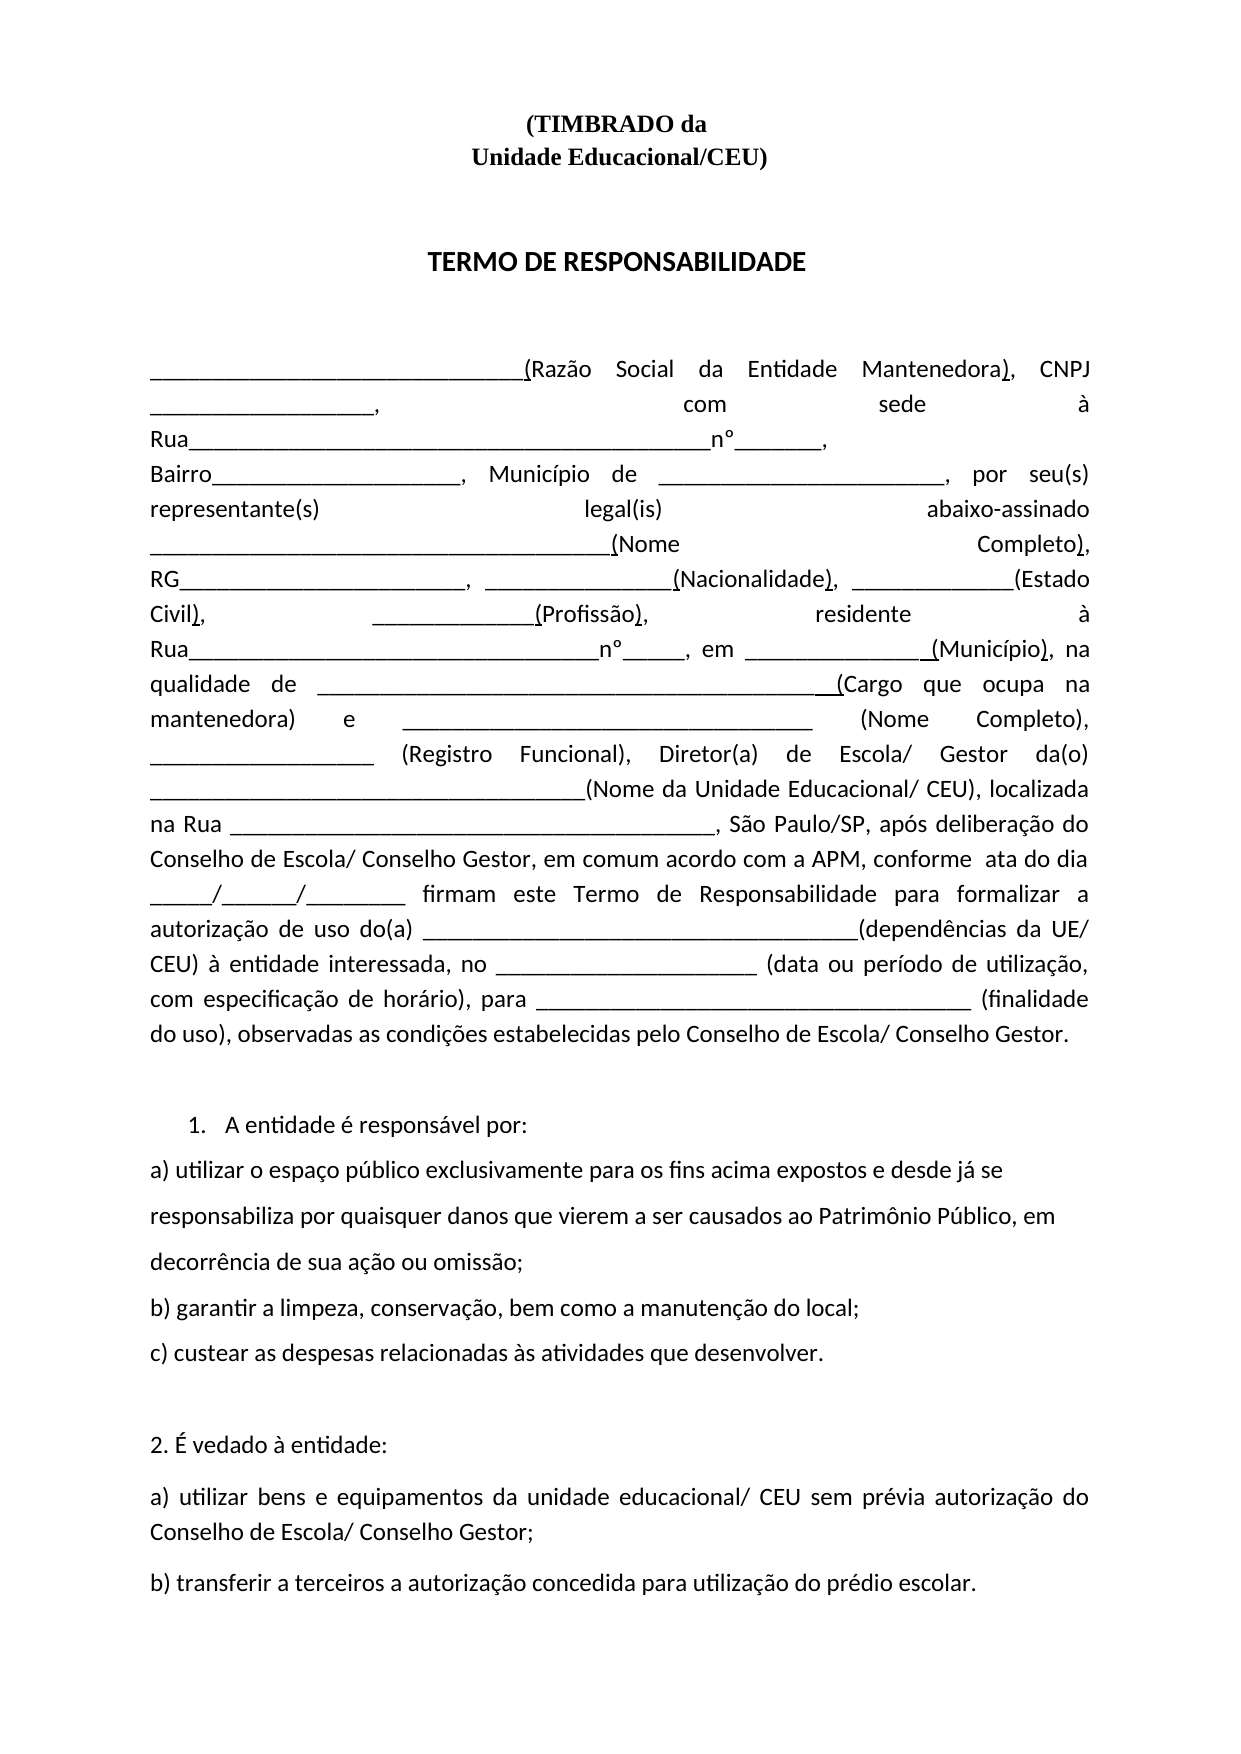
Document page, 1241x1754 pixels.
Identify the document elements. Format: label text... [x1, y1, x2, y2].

list A entidade é responsável por: [187, 1109, 1090, 1139]
text TERMO DE RESPONSABILIDADE [150, 243, 1090, 279]
text b) garantir a limpeza, conservação, bem como a manutenção do local; [150, 1292, 1090, 1322]
text a) utilizar o espaço público exclusivamente para os fins acima expostos e desde já se responsabiliza por quaisquer danos que vierem a ser causados ao Patrimônio Público, em decorrência de sua ação ou omissão; [150, 1154, 1090, 1277]
text a) utilizar bens e equipamentos da unidade educacional/ CEU sem prévia autorização do Conselho de Escola/ Conselho Gestor; [150, 1481, 1090, 1546]
text b) transferir a terceiros a autorização concedida para utilização do prédio escolar. [150, 1567, 1090, 1598]
text c) custear as despesas relacionadas às atividades que desenvolver. [150, 1337, 1090, 1368]
text 2. É vedado à entidade: [150, 1429, 1090, 1459]
text ______________________________(Razão Social da Entidade Mantenedora), CNPJ __________________, com sede à Rua__________________________________________nº_______, Bairro____________________, Município de _______________________, por seu(s) representante(s) legal(is) abaixo-assinado _____________________________________(Nome Completo), RG_______________________, _______________(Nacionalidade), _____________(Estado Civil), _____________(Profissão), residente à Rua_________________________________nº_____, em ______________ (Município), na qualidade de ________________________________________ (Cargo que ocupa na mantenedora) e _________________________________ (Nome Completo), __________________ (Registro Funcional), Diretor(a) de Escola/ Gestor da(o) ___________________________________(Nome da Unidade Educacional/ CEU), localizada na Rua _______________________________________, São Paulo/SP, após deliberação do Conselho de Escola/ Conselho Gestor, em comum acordo com a APM, conforme ata do dia _____/______/________ firmam este Termo de Responsabilidade para formalizar a autorização de uso do(a) ___________________________________(dependências da UE/ CEU) à entidade interessada, no _____________________ (data ou período de utilização, com especificação de horário), para ___________________________________ (finalidade do uso), observadas as condições estabelecidas pelo Conselho de Escola/ Conselho Gestor. [150, 353, 1090, 1049]
